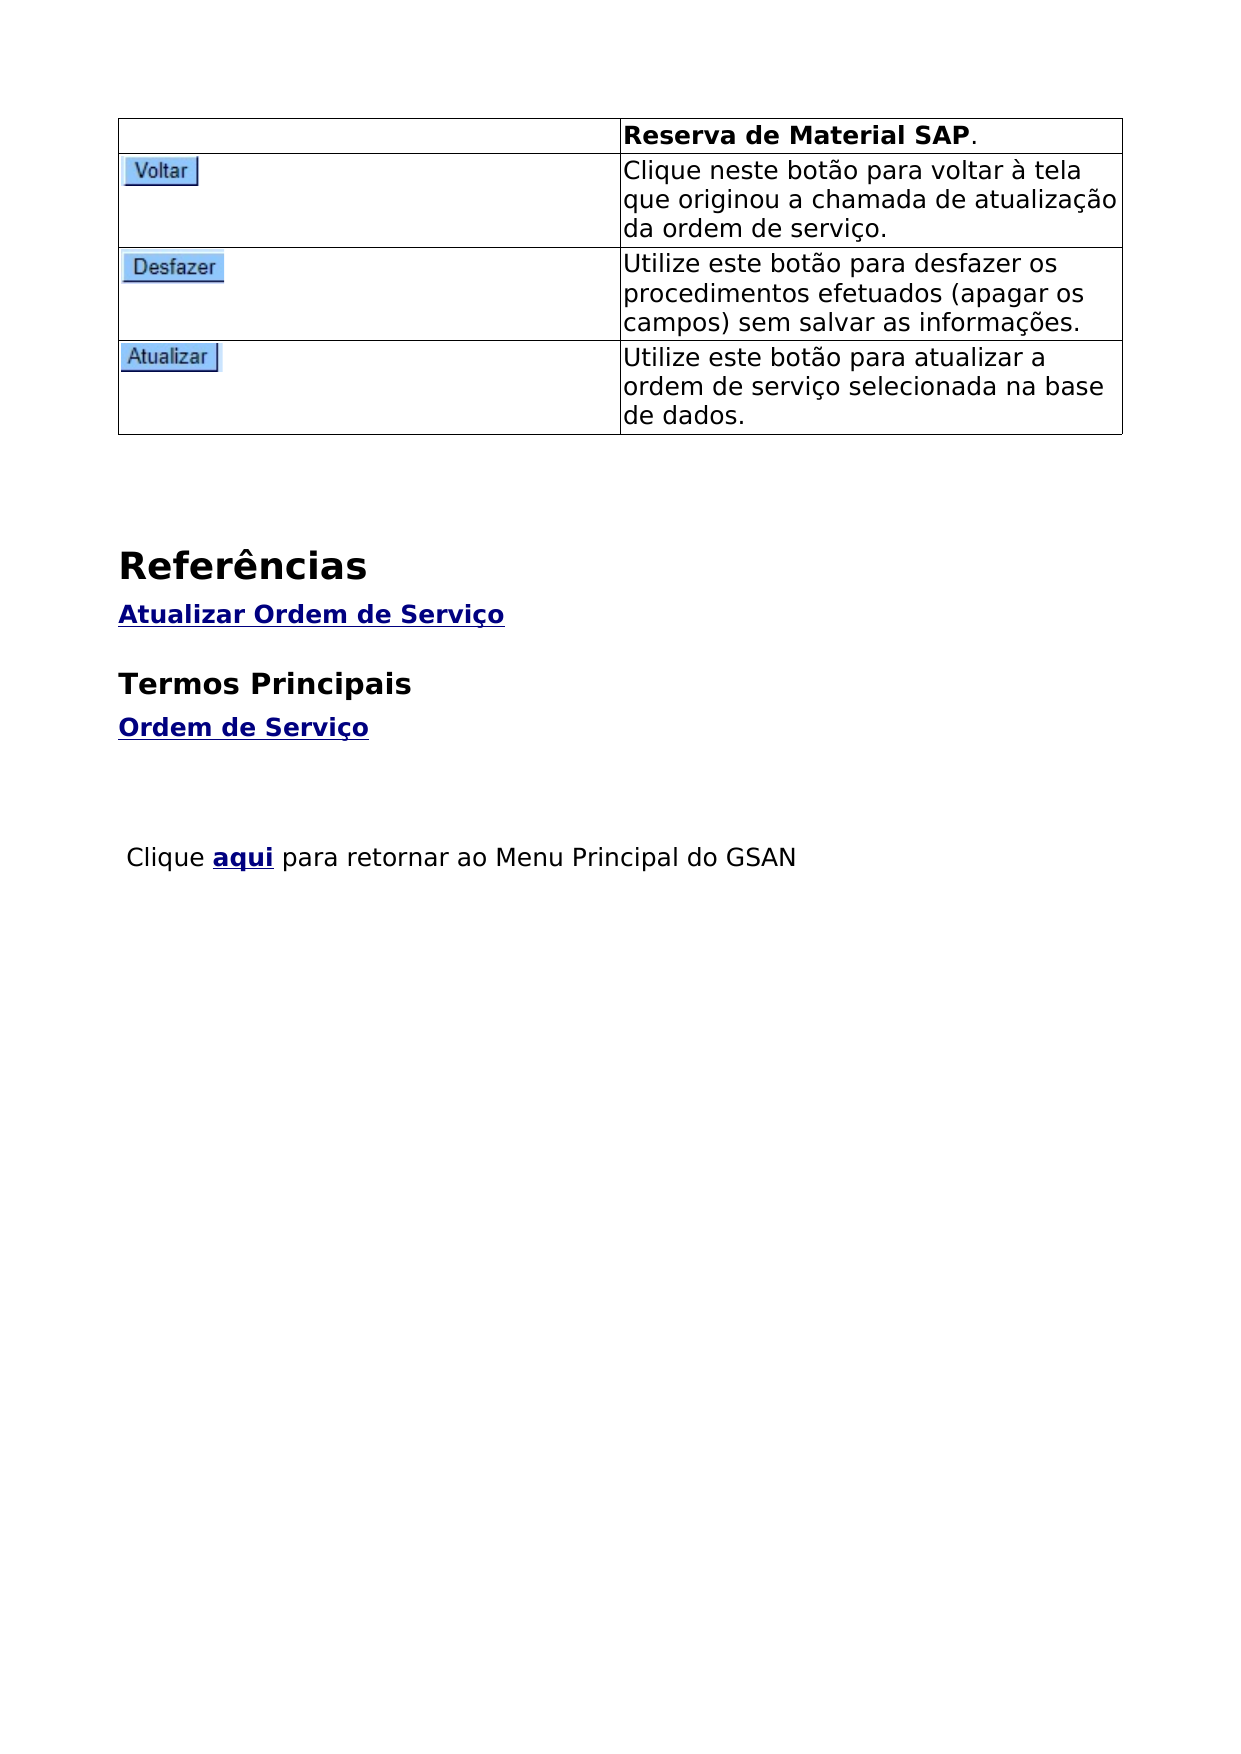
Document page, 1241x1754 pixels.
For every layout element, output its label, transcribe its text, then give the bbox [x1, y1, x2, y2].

table_cell Clique neste botão para voltar à tela que originou a chamada de atualização da ordem de serviço. [621, 154, 1122, 247]
subtitle Termos Principais [118, 667, 1122, 701]
table_cell [119, 248, 620, 340]
table_cell Reserva de Material SAP. [621, 119, 1122, 153]
table_cell [119, 341, 620, 433]
picture [121, 156, 200, 186]
picture [121, 343, 223, 372]
text Clique aqui para retornar ao Menu Principal do GSAN [118, 755, 1122, 872]
table_cell Utilize este botão para atualizar a ordem de serviço selecionada na base de dados. [621, 341, 1122, 433]
table_cell [119, 119, 620, 153]
text Ordem de Serviço [118, 713, 1122, 743]
table_cell [119, 154, 620, 247]
picture [121, 249, 225, 284]
subtitle Referências [118, 544, 1122, 588]
table_cell Utilize este botão para desfazer os procedimentos efetuados (apagar os campos) sem salvar as informações. [621, 248, 1122, 340]
text Atualizar Ordem de Serviço [118, 600, 1122, 629]
